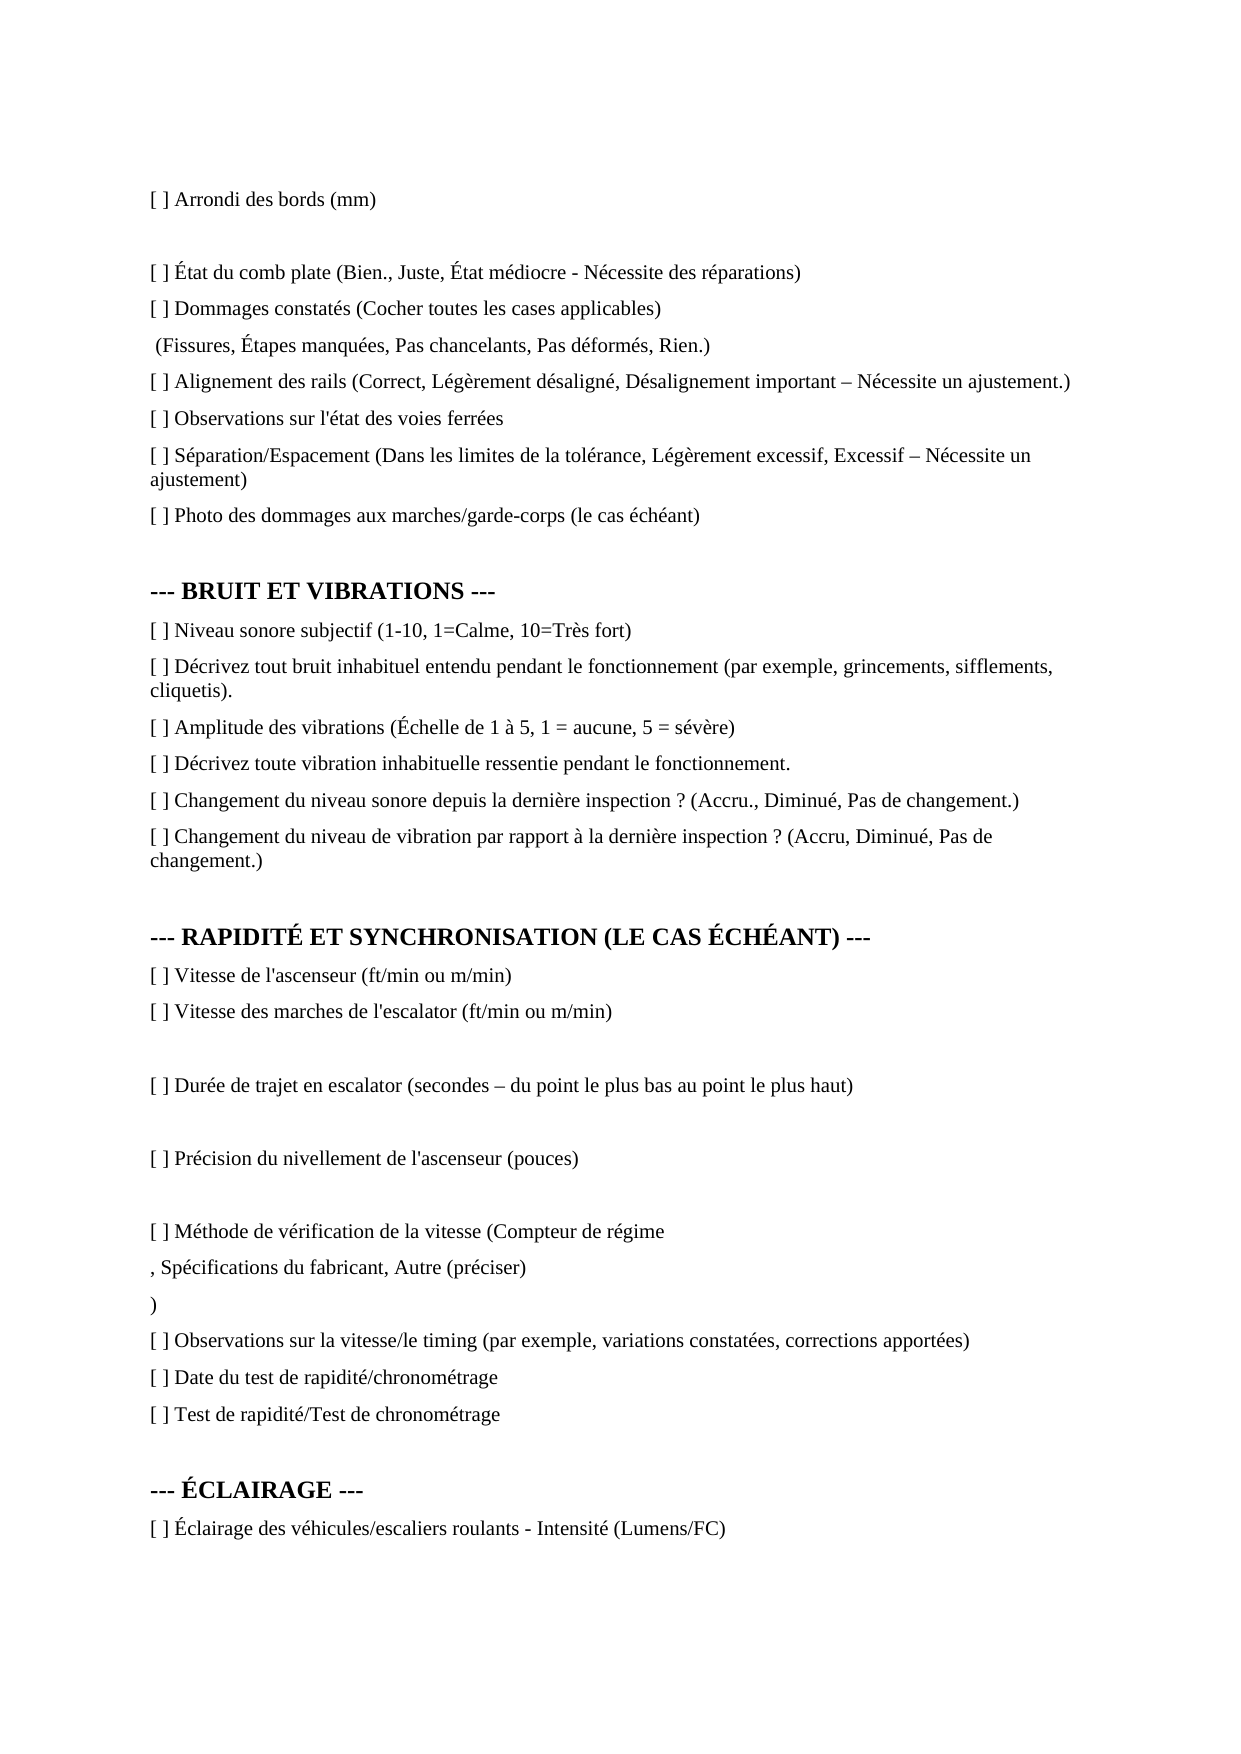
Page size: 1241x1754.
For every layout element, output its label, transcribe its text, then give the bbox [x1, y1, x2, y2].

text [ ] Changement du niveau sonore depuis la dernière inspection ? (Accru., Diminué, Pas de changement.) [150, 788, 1090, 812]
text [ ] Décrivez toute vibration inhabituelle ressentie pendant le fonctionnement. [150, 751, 1090, 775]
text [ ] Précision du nivellement de l'ascenseur (pouces) [150, 1146, 1090, 1170]
text --- BRUIT ET VIBRATIONS --- [150, 576, 1090, 605]
text --- RAPIDITÉ ET SYNCHRONISATION (LE CAS ÉCHÉANT) --- [150, 922, 1090, 950]
text [ ] Arrondi des bords (mm) [150, 187, 1090, 211]
text [ ] Date du test de rapidité/chronométrage [150, 1365, 1090, 1389]
text ) [150, 1292, 1090, 1316]
text [ ] Séparation/Espacement (Dans les limites de la tolérance, Légèrement excessif, Excessif – Nécessite un ajustement) [150, 442, 1090, 491]
text [ ] Méthode de vérification de la vitesse (Compteur de régime [150, 1219, 1090, 1243]
text [ ] État du comb plate (Bien., Juste, État médiocre - Nécessite des réparations) [150, 260, 1090, 284]
text [ ] Amplitude des vibrations (Échelle de 1 à 5, 1 = aucune, 5 = sévère) [150, 715, 1090, 739]
text [ ] Vitesse de l'ascenseur (ft/min ou m/min) [150, 963, 1090, 987]
text [ ] Alignement des rails (Correct, Légèrement désaligné, Désalignement important – Nécessite un ajustement.) [150, 369, 1090, 393]
text [ ] Vitesse des marches de l'escalator (ft/min ou m/min) [150, 999, 1090, 1023]
text [ ] Changement du niveau de vibration par rapport à la dernière inspection ? (Accru, Diminué, Pas de changement.) [150, 824, 1090, 872]
text [ ] Photo des dommages aux marches/garde-corps (le cas échéant) [150, 503, 1090, 527]
text --- ÉCLAIRAGE --- [150, 1475, 1090, 1503]
text [ ] Test de rapidité/Test de chronométrage [150, 1402, 1090, 1426]
text [ ] Éclairage des véhicules/escaliers roulants - Intensité (Lumens/FC) [150, 1516, 1090, 1540]
text [ ] Décrivez tout bruit inhabituel entendu pendant le fonctionnement (par exemple, grincements, sifflements, cliquetis). [150, 654, 1090, 702]
text [ ] Niveau sonore subjectif (1-10, 1=Calme, 10=Très fort) [150, 617, 1090, 642]
text [ ] Observations sur l'état des voies ferrées [150, 406, 1090, 430]
text [ ] Durée de trajet en escalator (secondes – du point le plus bas au point le plus haut) [150, 1072, 1090, 1097]
text (Fissures, Étapes manquées, Pas chancelants, Pas déformés, Rien.) [150, 333, 1090, 357]
text [ ] Dommages constatés (Cocher toutes les cases applicables) [150, 296, 1090, 320]
text , Spécifications du fabricant, Autre (préciser) [150, 1255, 1090, 1279]
text [ ] Observations sur la vitesse/le timing (par exemple, variations constatées, corrections apportées) [150, 1328, 1090, 1352]
